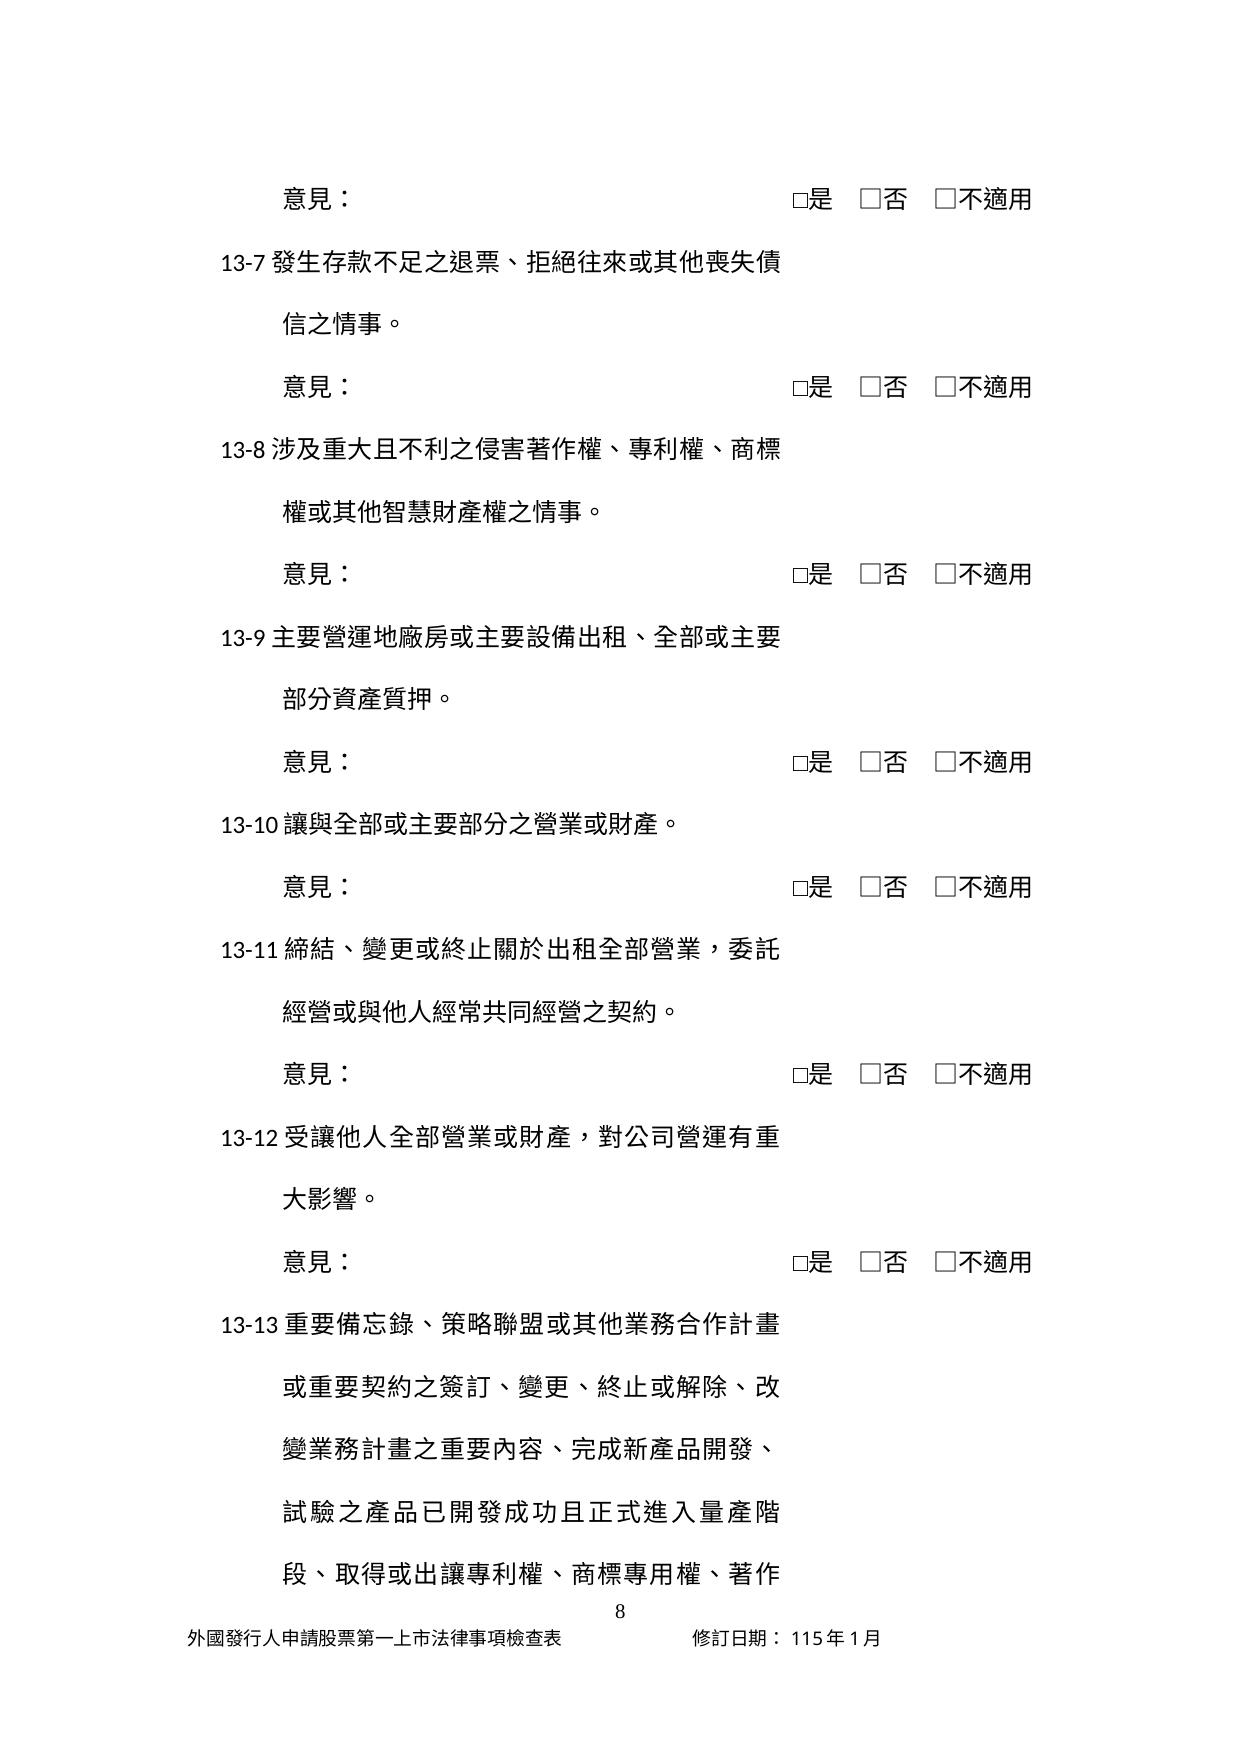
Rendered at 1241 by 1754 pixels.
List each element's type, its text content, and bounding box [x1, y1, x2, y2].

table_cell □是 □否 □不適用 □是 □否 □不適用 □是 □否 □不適用 □是 □否 □不適用 □是 □否 □不適用 □是 □否 □不適用 □是 □否 □不適用 [790, 156, 1073, 1593]
table_cell 意見： 13-7發生存款不足之退票、拒絕往來或其他喪失債信之情事。 意見： 13-8涉及重大且不利之侵害著作權、專利權、商標權或其他智慧財產權之情事。 意見： 13-9主要營運地廠房或主要設備出租、全部或主要部分資產質押。 意見： 13-10讓與全部或主要部分之營業或財產。 意見： 13-11締結、變更或終止關於出租全部營業，委託經營或與他人經常共同經營之契約。 意見： 13-12受讓他人全部營業或財產，對公司營運有重大影響。 意見： 13-13重要備忘錄、策略聯盟或其他業務合作計畫或重要契約之簽訂、變更、終止或解除、改變業務計畫之重要內容、完成新產品開發、試驗之產品已開發成功且正式進入量產階段、取得或出讓專利權、商標專用權、著作 [176, 156, 790, 1593]
